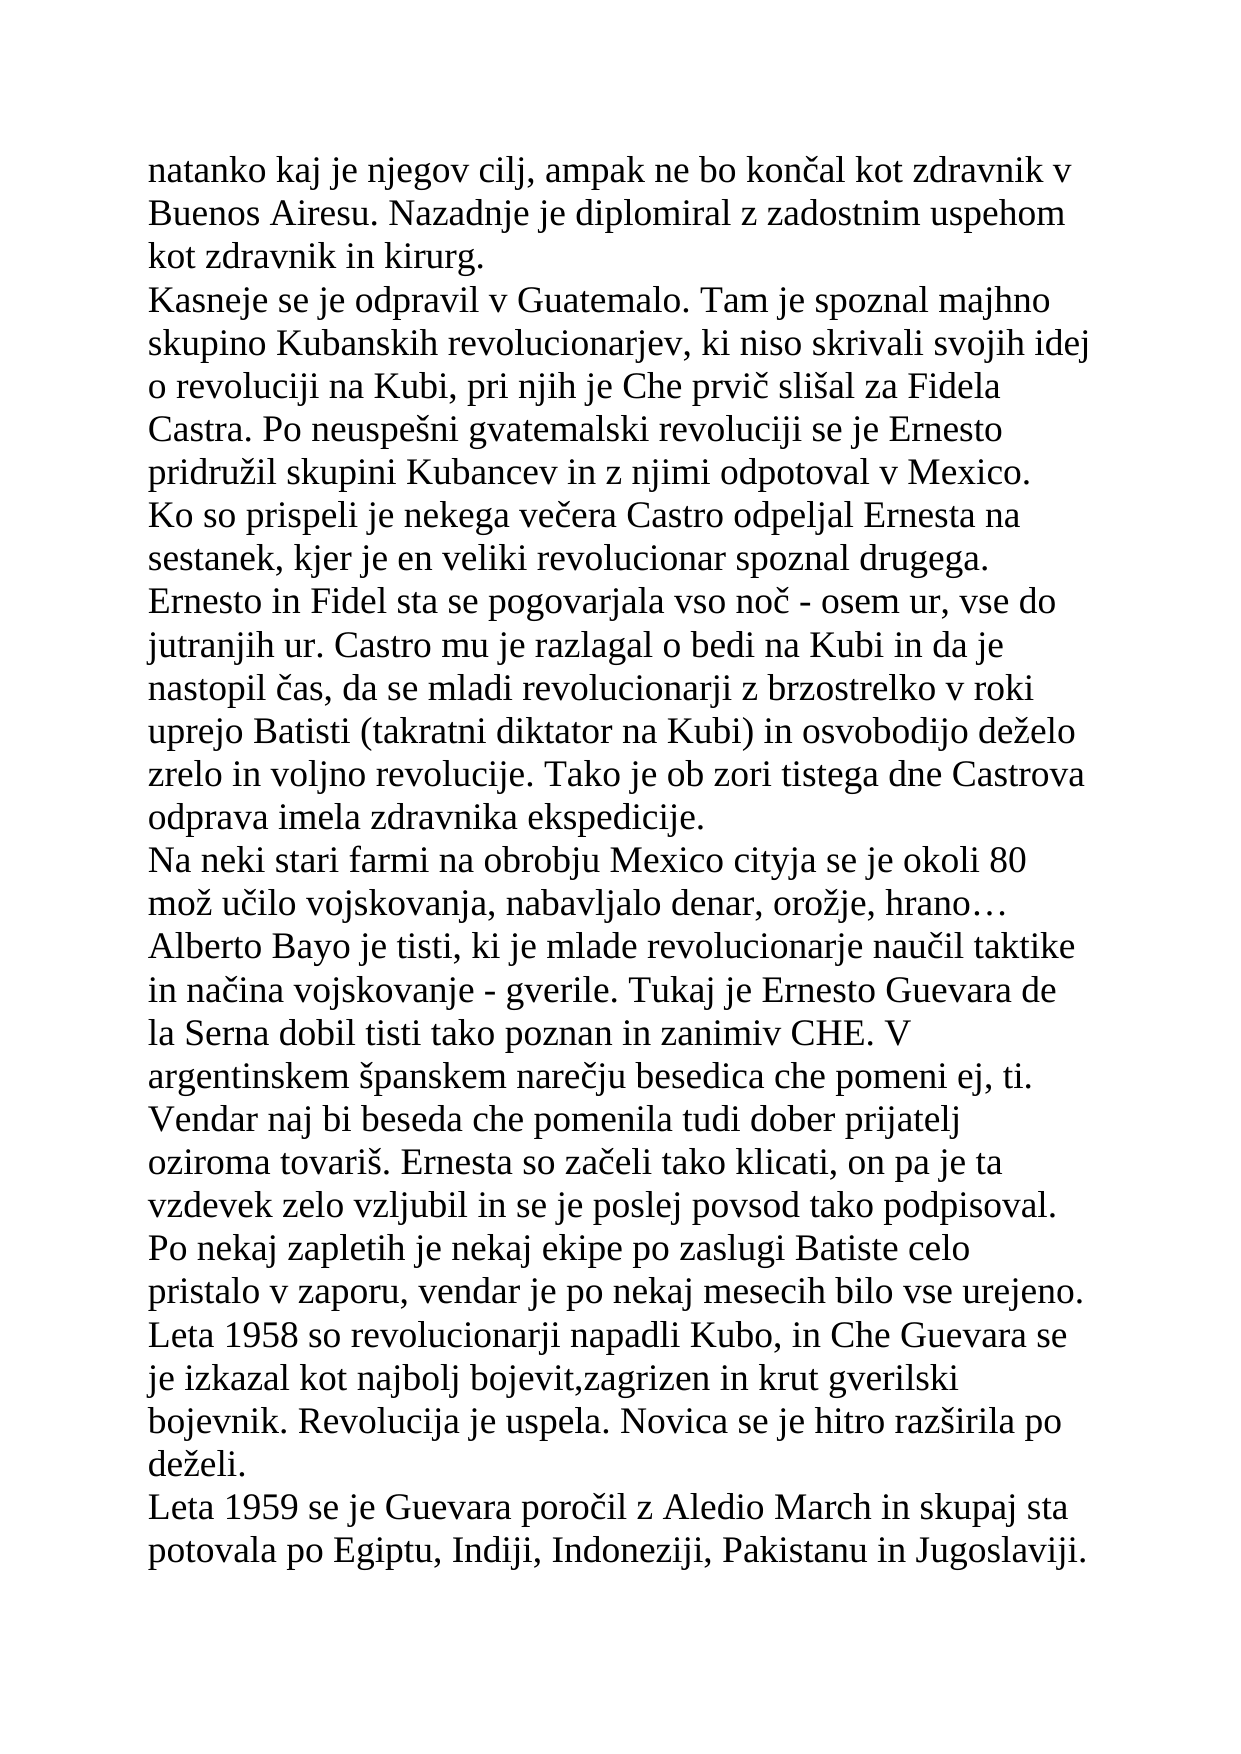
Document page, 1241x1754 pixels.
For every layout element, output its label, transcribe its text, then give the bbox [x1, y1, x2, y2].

text Leta 1959 se je Guevara poročil z Aledio March in skupaj sta potovala po Egiptu, Indiji, Indoneziji, Pakistanu in Jugoslaviji. [148, 1484, 1093, 1571]
text Ko so prispeli je nekega večera Castro odpeljal Ernesta na sestanek, kjer je en veliki revolucionar spoznal drugega. Ernesto in Fidel sta se pogovarjala vso noč - osem ur, vse do jutranjih ur. Castro mu je razlagal o bedi na Kubi in da je nastopil čas, da se mladi revolucionarji z brzostrelko v roki uprejo Batisti (takratni diktator na Kubi) in osvobodijo deželo zrelo in voljno revolucije. Tako je ob zori tistega dne Castrova odprava imela zdravnika ekspedicije. Na neki stari farmi na obrobju Mexico cityja se je okoli 80 mož učilo vojskovanja, nabavljalo denar, orožje, hrano… Alberto Bayo je tisti, ki je mlade revolucionarje naučil taktike in načina vojskovanje - gverile. Tukaj je Ernesto Guevara de la Serna dobil tisti tako poznan in zanimiv CHE. V argentinskem španskem narečju besedica che pomeni ej, ti. Vendar naj bi beseda che pomenila tudi dober prijatelj oziroma tovariš. Ernesta so začeli tako klicati, on pa je ta vzdevek zelo vzljubil in se je poslej povsod tako podpisoval. Po nekaj zapletih je nekaj ekipe po zaslugi Batiste celo pristalo v zaporu, vendar je po nekaj mesecih bilo vse urejeno. Leta 1958 so revolucionarji napadli Kubo, in Che Guevara se je izkazal kot najbolj bojevit,zagrizen in krut gverilski bojevnik. Revolucija je uspela. Novica se je hitro razširila po deželi. [148, 493, 1093, 1484]
text natanko kaj je njegov cilj, ampak ne bo končal kot zdravnik v Buenos Airesu. Nazadnje je diplomiral z zadostnim uspehom kot zdravnik in kirurg. Kasneje se je odpravil v Guatemalo. Tam je spoznal majhno skupino Kubanskih revolucionarjev, ki niso skrivali svojih idej o revoluciji na Kubi, pri njih je Che prvič slišal za Fidela Castra. Po neuspešni gvatemalski revoluciji se je Ernesto pridružil skupini Kubancev in z njimi odpotoval v Mexico. [148, 148, 1093, 493]
